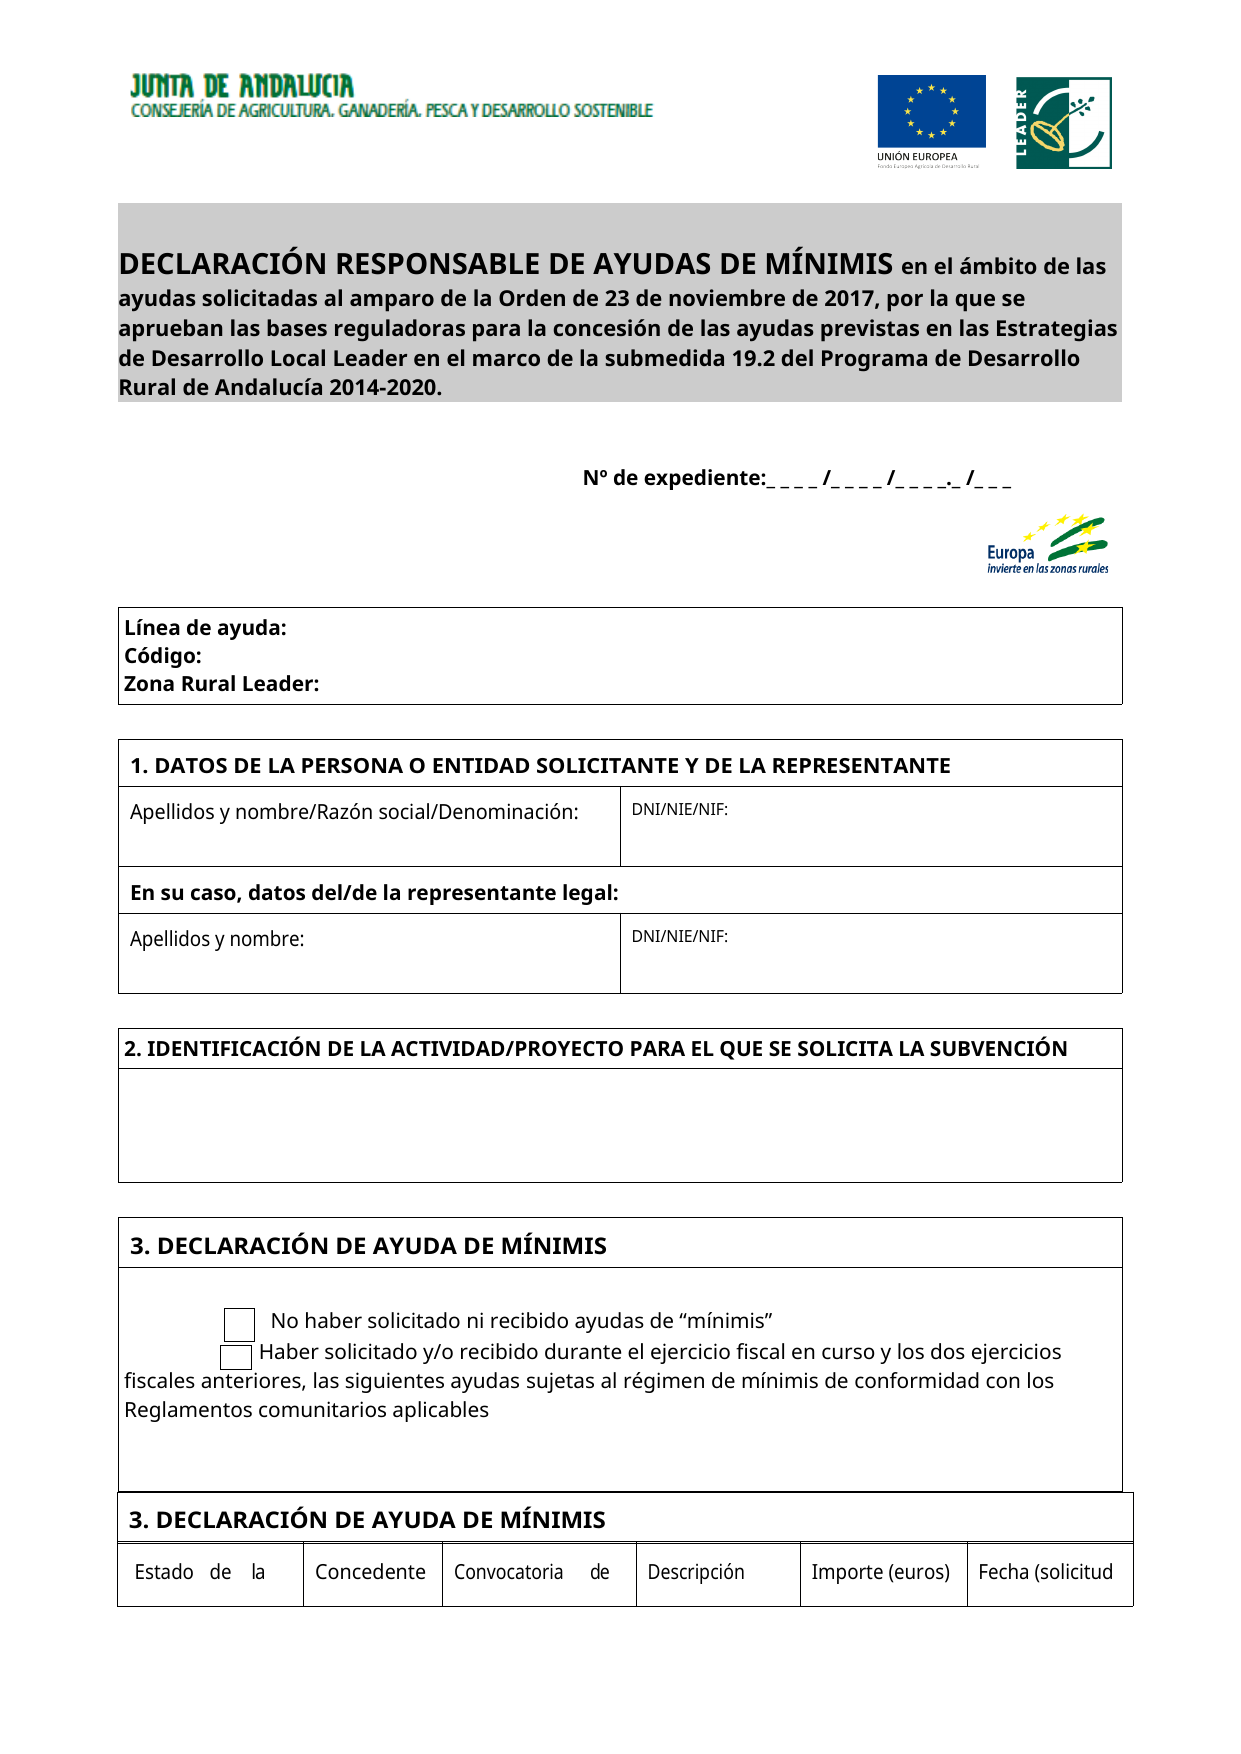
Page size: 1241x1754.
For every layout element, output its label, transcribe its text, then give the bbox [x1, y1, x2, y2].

subtitle Nº de expediente:_ _ _ _ /_ _ _ _ /_ _ _ _._ /_ _ _ [436, 463, 1122, 491]
table_header 3. DECLARACIÓN DE AYUDA DE MÍNIMIS [118, 1493, 1133, 1541]
table_header 1. DATOS DE LA PERSONA O ENTIDAD SOLICITANTE Y DE LA REPRESENTANTE [119, 740, 1122, 786]
picture [987, 513, 1109, 573]
table_cell Convocatoria de [443, 1544, 636, 1606]
table_cell No haber solicitado ni recibido ayudas de “mínimis” Haber solicitado y/o recibido durante el ejercicio fiscal en curso y los dos ejercicios fiscales anteriores, las siguientes ayudas sujetas al régimen de mínimis de conformidad con los Reglamentos comunitarios aplicables [119, 1268, 1122, 1491]
table_header 2. IDENTIFICACIÓN DE LA ACTIVIDAD/PROYECTO PARA EL QUE SE SOLICITA LA SUBVENCIÓN [119, 1029, 1122, 1068]
table_cell Fecha (solicitud [968, 1544, 1133, 1606]
table_cell Descripción [637, 1544, 800, 1606]
table_cell Apellidos y nombre: [119, 914, 620, 993]
text DECLARACIÓN RESPONSABLE DE AYUDAS DE MÍNIMIS en el ámbito de las ayudas solicitadas al amparo de la Orden de 23 de noviembre de 2017, por la que se aprueban las bases reguladoras para la concesión de las ayudas previstas en las Estrategias de Desarrollo Local Leader en el marco de la submedida 19.2 del Programa de Desarrollo Rural de Andalucía 2014-2020. [118, 243, 1122, 402]
table_cell Concedente [304, 1544, 442, 1606]
picture [877, 75, 986, 169]
table_cell DNI/NIE/NIF: [621, 914, 1122, 993]
table_cell Estado de la [118, 1544, 303, 1606]
picture [130, 72, 656, 117]
table_cell Importe (euros) [801, 1544, 967, 1606]
table_cell En su caso, datos del/de la representante legal: [119, 867, 1122, 912]
table_cell Apellidos y nombre/Razón social/Denominación: [119, 787, 620, 866]
table_header Línea de ayuda: Código: Zona Rural Leader: [119, 608, 1122, 704]
table_header 3. DECLARACIÓN DE AYUDA DE MÍNIMIS [119, 1218, 1122, 1267]
table_cell [119, 1069, 1122, 1182]
table_cell DNI/NIE/NIF: [621, 787, 1122, 866]
